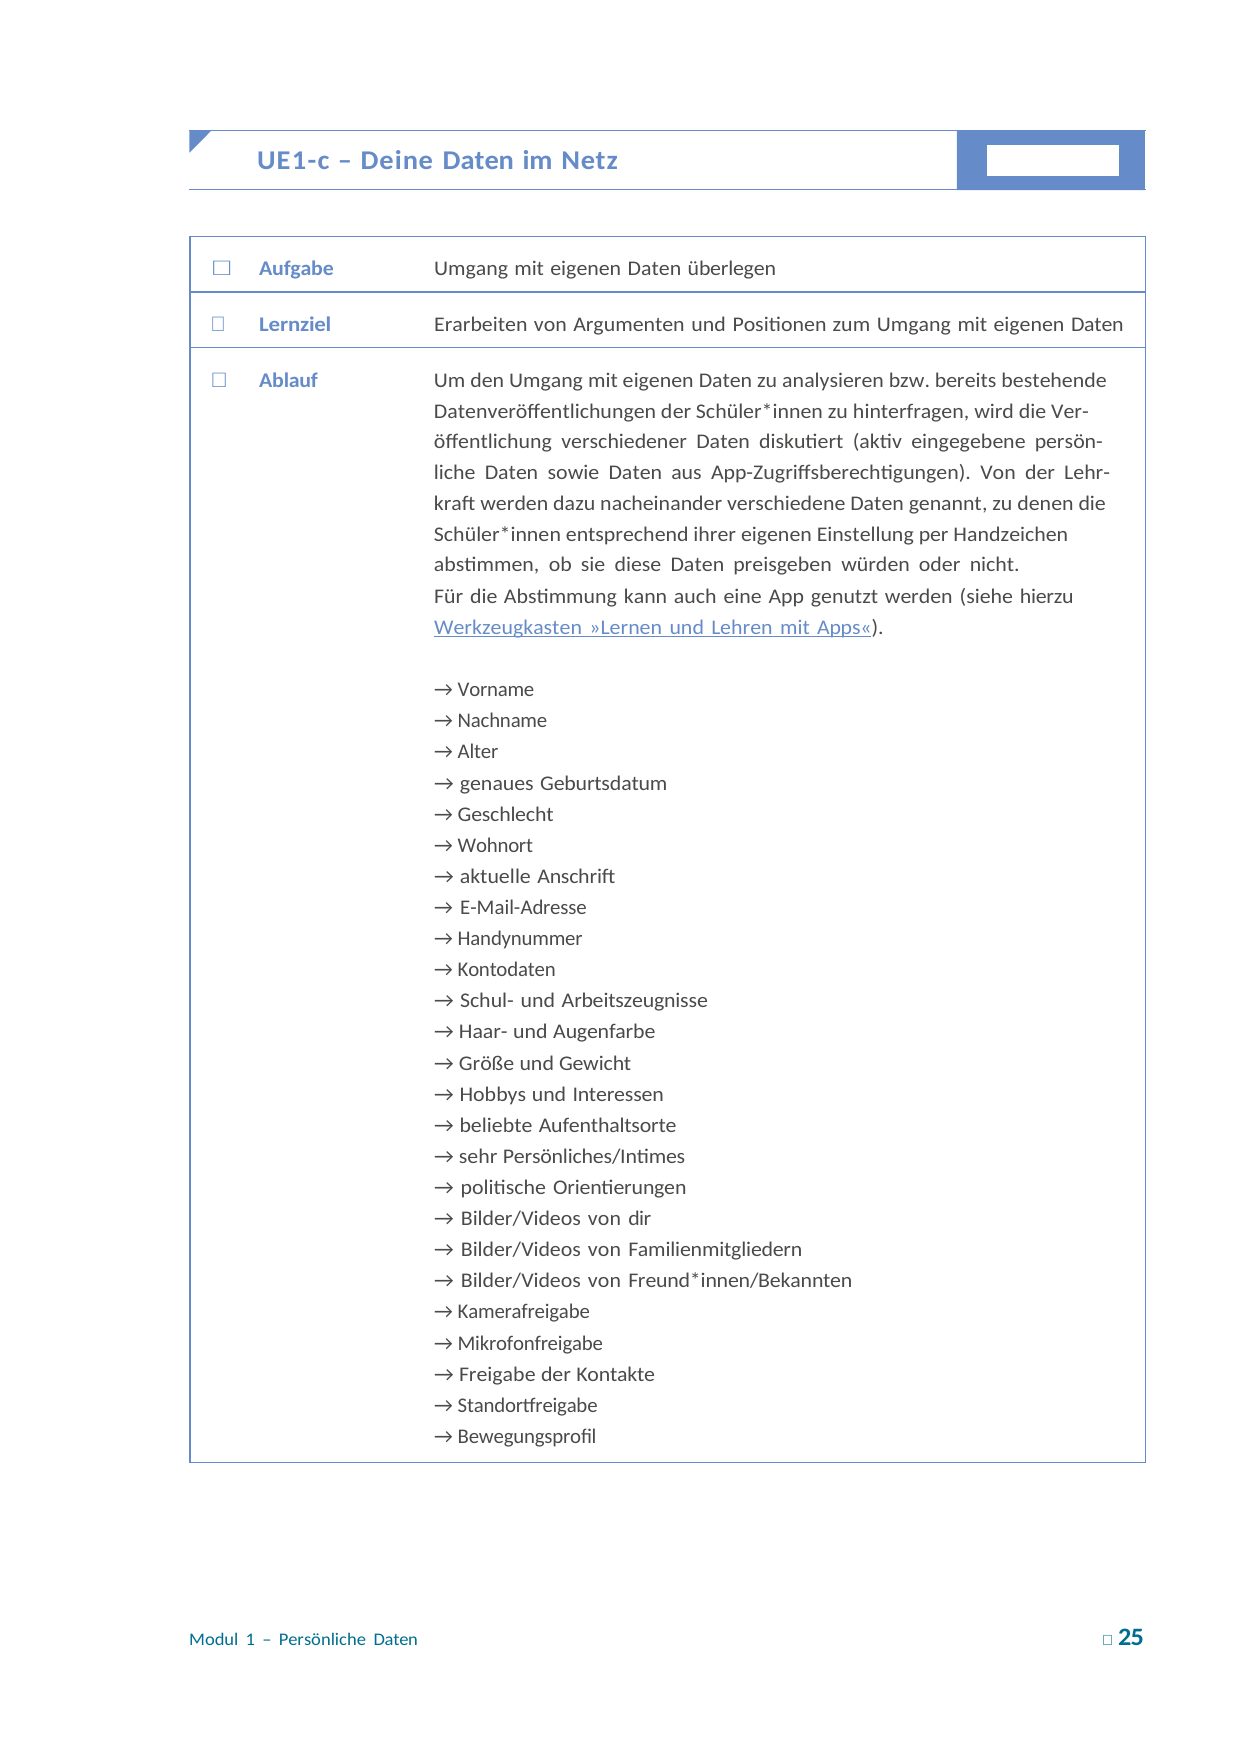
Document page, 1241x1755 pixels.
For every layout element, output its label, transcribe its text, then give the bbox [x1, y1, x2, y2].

table_cell Ablauf [246, 348, 385, 1462]
table_cell Erarbeiten von Argumenten und Positionen zum Umgang mit eigenen Daten [385, 293, 1145, 347]
table_cell  [191, 348, 246, 1462]
table_header Aufgabe [246, 237, 385, 291]
table_cell Um den Umgang mit eigenen Daten zu analysieren bzw. bereits bestehende Datenveröffentlichungen der Schüler*innen zu hinterfragen, wird die Ver- öffentlichung verschiedener Daten diskutiert (aktiv eingegebene persön- liche Daten sowie Daten aus App-Zugriffsberechtigungen). Von der Lehr- kraft werden dazu nacheinander verschiedene Daten genannt, zu denen die Schüler*innen entsprechend ihrer eigenen Einstellung per Handzeichen abstimmen, ob sie diese Daten preisgeben würden oder nicht. Für die Abstimmung kann auch eine App genutzt werden (siehe hierzu Werkzeugkasten »Lernen und Lehren mit Apps«). → Vorname → Nachname → Alter → genaues Geburtsdatum → Geschlecht → Wohnort → aktuelle Anschrift → E-Mail-Adresse → Handynummer → Kontodaten → Schul- und Arbeitszeugnisse → Haar- und Augenfarbe → Größe und Gewicht → Hobbys und Interessen → beliebte Aufenthaltsorte → sehr Persönliches/Intimes → politische Orientierungen → Bilder/Videos von dir → Bilder/Videos von Familienmitgliedern → Bilder/Videos von Freund*innen/Bekannten → Kamerafreigabe → Mikrofonfreigabe → Freigabe der Kontakte → Standortfreigabe → Bewegungsprofil [385, 348, 1145, 1462]
table_cell Lernziel [246, 293, 385, 347]
table_header  [191, 237, 246, 291]
table_cell  [191, 293, 246, 347]
table_header Umgang mit eigenen Daten überlegen [385, 237, 1145, 291]
